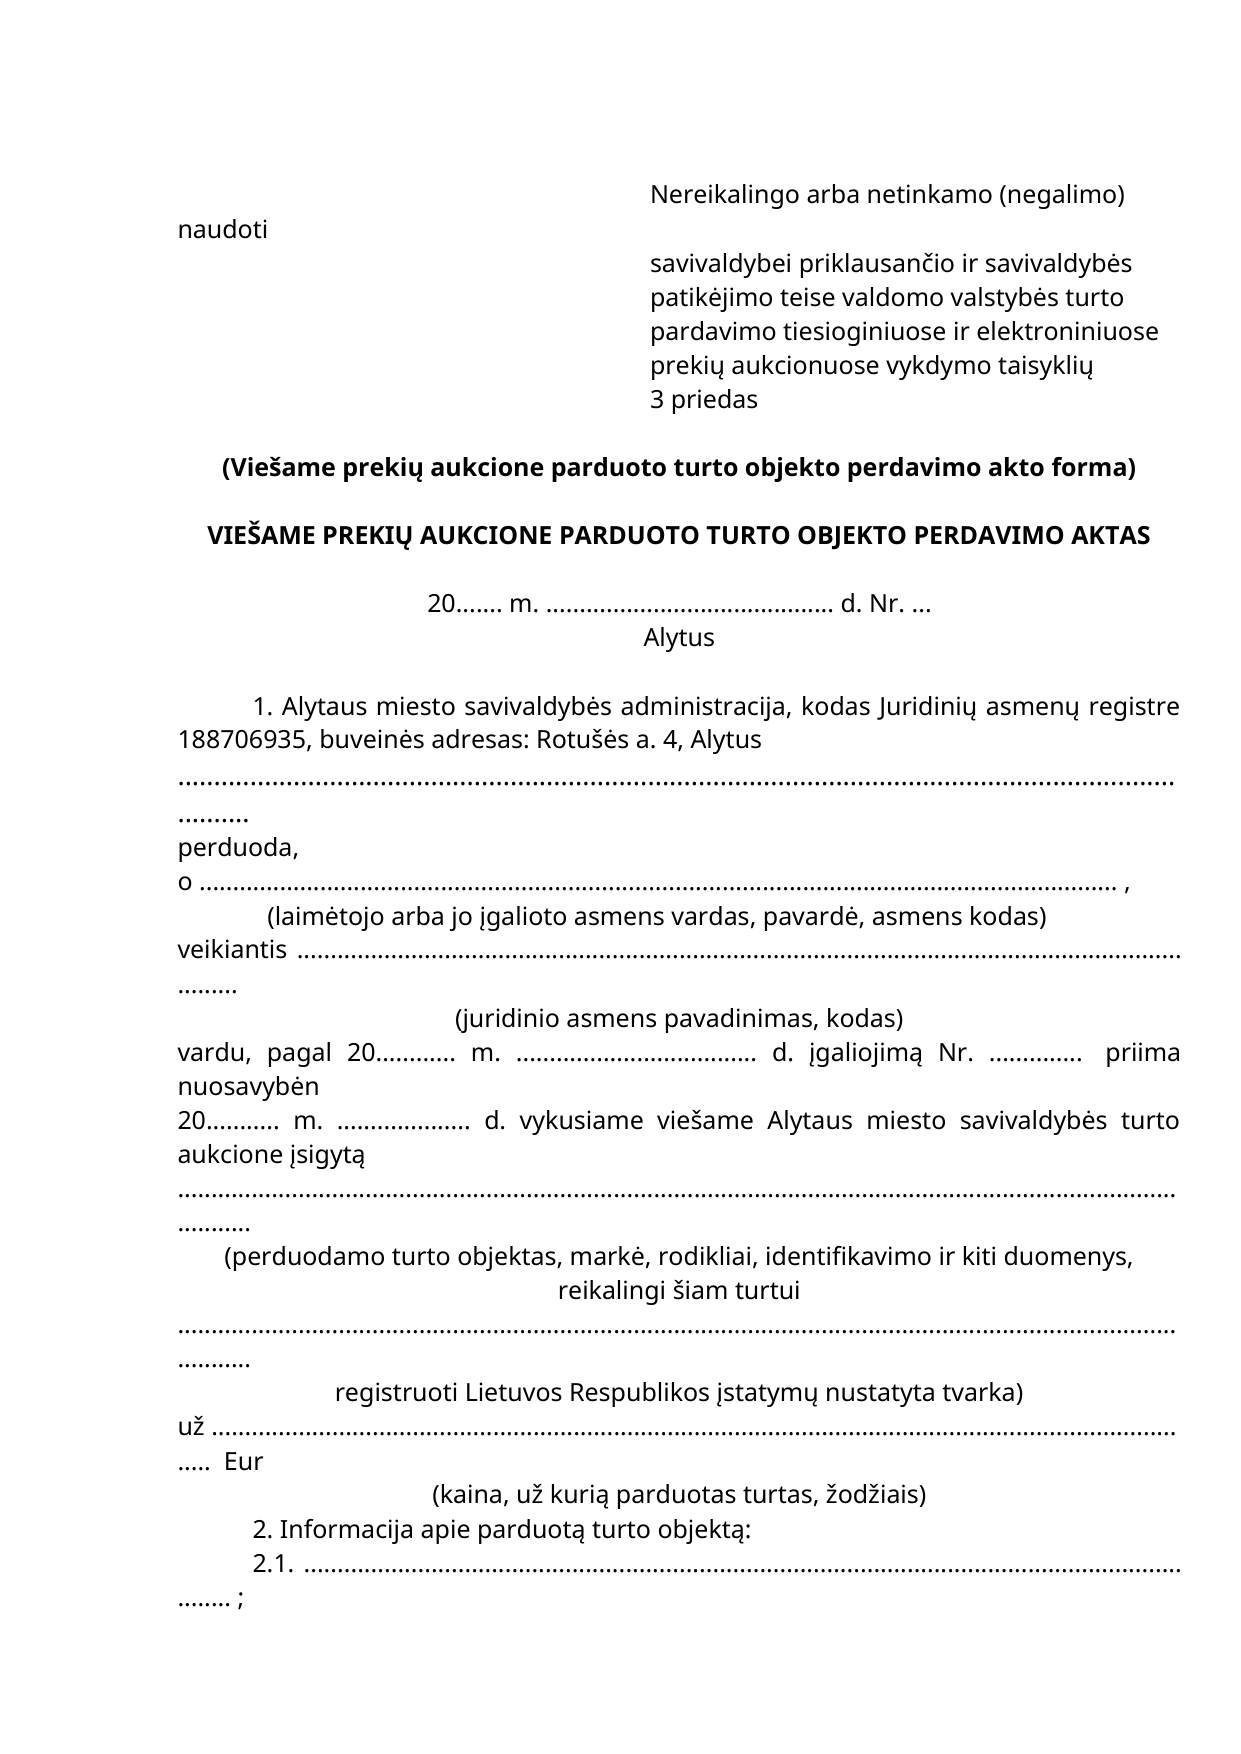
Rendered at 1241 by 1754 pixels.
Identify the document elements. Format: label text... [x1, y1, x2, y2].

text .................................................................................................................................................... [177, 756, 1181, 830]
text 2. Informacija apie parduotą turto objektą: [177, 1511, 1181, 1545]
text registruoti Lietuvos Respublikos įstatymų nustatyta tvarka) [177, 1375, 1181, 1409]
text ................................................................................................................................................................ [177, 1307, 1181, 1375]
text perduoda, o ......................................................................................................................................... , [177, 830, 1181, 898]
text (juridinio asmens pavadinimas, kodas) [177, 1000, 1181, 1034]
text (perduodamo turto objektas, markė, rodikliai, identifikavimo ir kiti duomenys, reikalingi šiam turtui [177, 1239, 1181, 1307]
text veikiantis ............................................................................................................................................. [177, 932, 1181, 1000]
text ................................................................................................................................................................ [177, 1171, 1181, 1239]
text (kaina, už kurią parduotas turtas, žodžiais) [177, 1477, 1181, 1511]
text prekių aukcionuose vykdymo taisyklių [177, 347, 1181, 382]
text 3 priedas [177, 382, 1181, 416]
text 20........... m. .................... d. vykusiame viešame Alytaus miesto savivaldybės turto aukcione įsigytą [177, 1102, 1181, 1171]
text (Viešame prekių aukcione parduoto turto objekto perdavimo akto forma) [177, 450, 1181, 484]
text 20....... m. ........................................... d. Nr. ... [177, 586, 1181, 620]
text patikėjimo teise valdomo valstybės turto [177, 279, 1181, 313]
text Alytus [177, 620, 1181, 654]
text savivaldybei priklausančio ir savivaldybės [177, 245, 1181, 279]
text vardu, pagal 20............ m. .................................... d. įgaliojimą Nr. .............. priima nuosavybėn [177, 1034, 1181, 1102]
text Nereikalingo arba netinkamo (negalimo) naudoti [177, 177, 1181, 245]
text VIEŠAME PREKIŲ AUKCIONE PARDUOTO TURTO OBJEKTO PERDAVIMO AKTAS [177, 518, 1181, 552]
text 2.1. ........................................................................................................................................... ; [177, 1545, 1181, 1613]
text už ..................................................................................................................................................... Eur [177, 1409, 1181, 1477]
text pardavimo tiesioginiuose ir elektroniniuose [177, 313, 1181, 347]
text (laimėtojo arba jo įgalioto asmens vardas, pavardė, asmens kodas) [177, 898, 1137, 932]
text 1. Alytaus miesto savivaldybės administracija, kodas Juridinių asmenų registre 188706935, buveinės adresas: Rotušės a. 4, Alytus [177, 688, 1181, 756]
